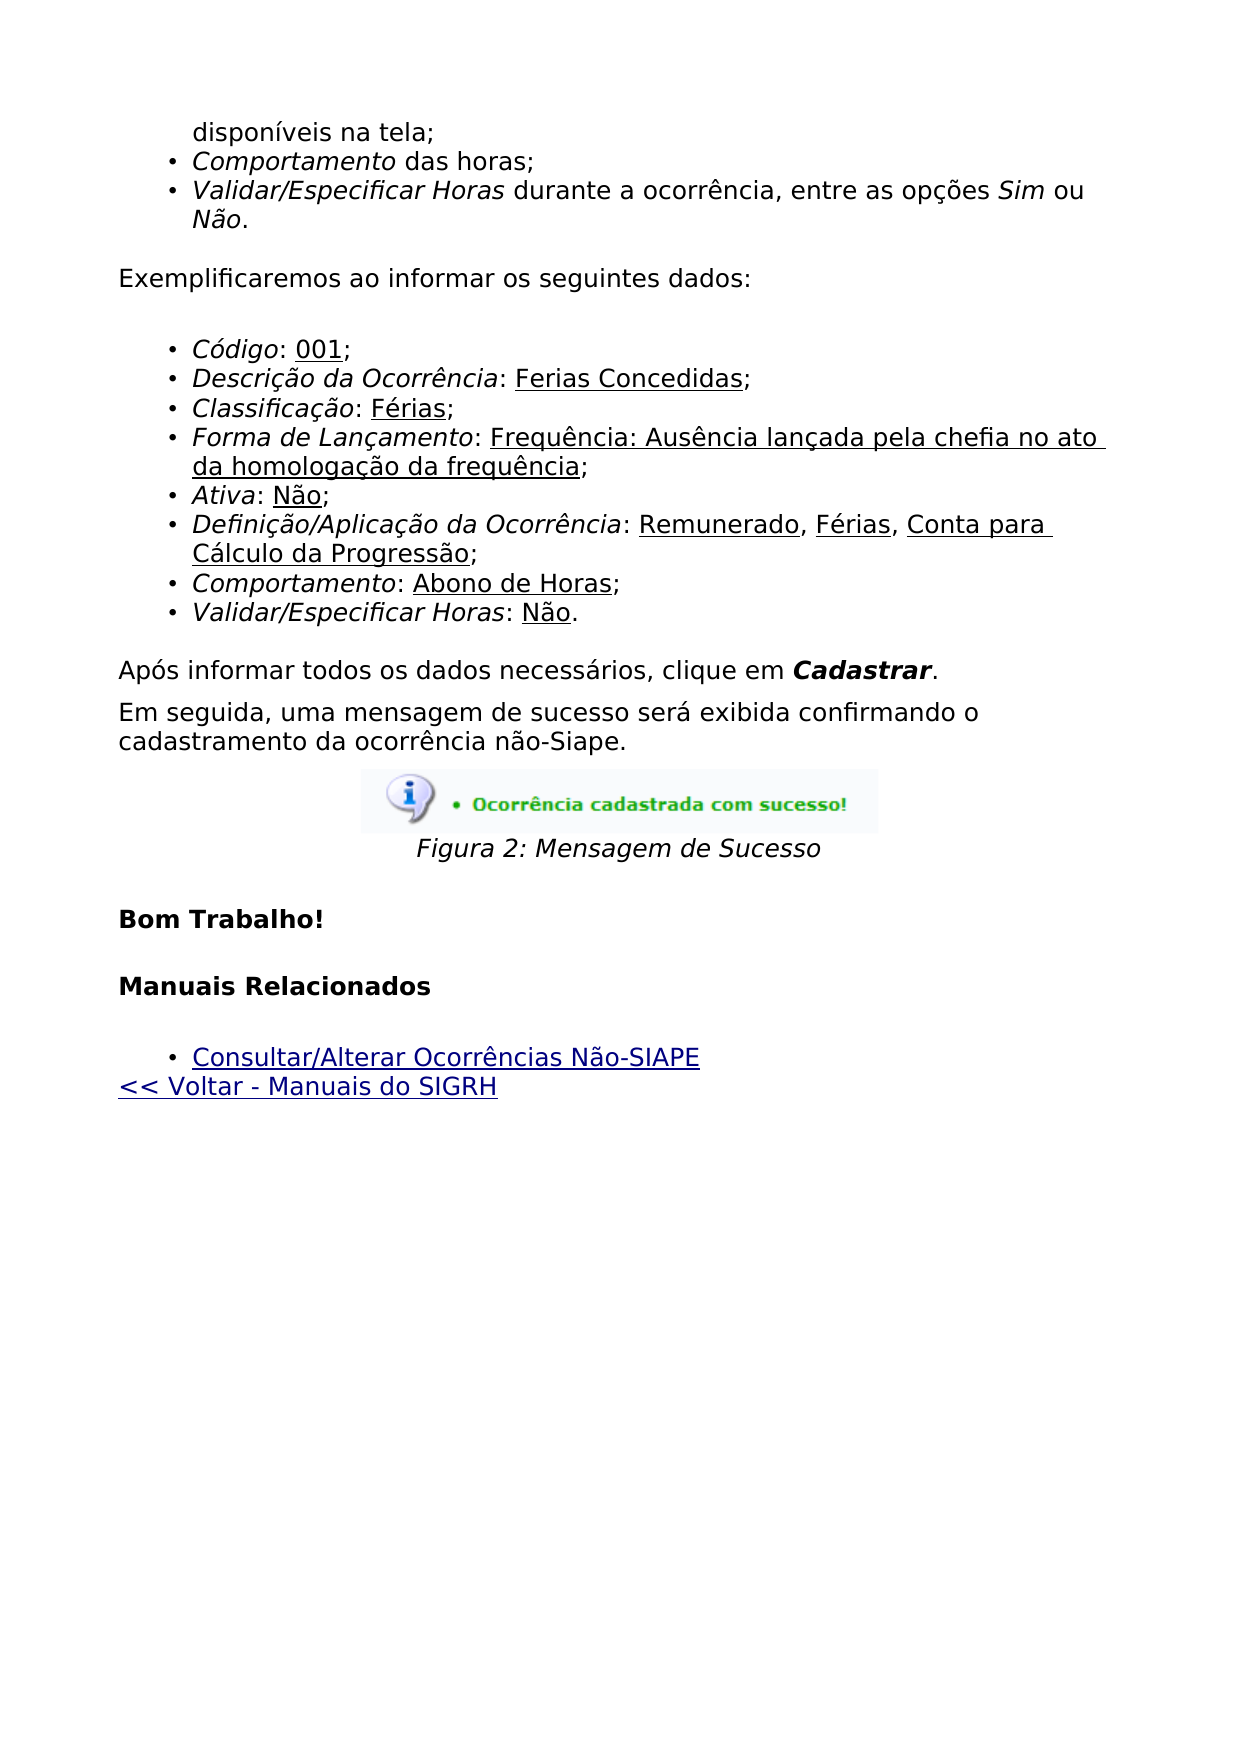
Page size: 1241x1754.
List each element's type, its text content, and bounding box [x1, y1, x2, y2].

list Consultar/Alterar Ocorrências Não-SIAPE [177, 1043, 1122, 1072]
list Comportamento das horas; [177, 147, 1122, 176]
text Figura 2: Mensagem de Sucesso [361, 835, 879, 864]
list disponíveis na tela; [177, 118, 1122, 147]
text Bom Trabalho! [118, 906, 1122, 935]
text Em seguida, uma mensagem de sucesso será exibida confirmando o cadastramento da ocorrência não-Siape. [118, 698, 1122, 757]
list Classificação: Férias; [177, 394, 1122, 423]
text << Voltar - Manuais do SIGRH [118, 1072, 1122, 1102]
list Comportamento: Abono de Horas; [177, 569, 1122, 598]
subtitle Manuais Relacionados [118, 972, 1122, 1001]
list Definição/Aplicação da Ocorrência: Remunerado, Férias, Conta para Cálculo da Progressão; [177, 510, 1122, 569]
list Código: 001; [177, 335, 1122, 364]
text Exemplificaremos ao informar os seguintes dados: [118, 264, 1122, 293]
text Após informar todos os dados necessários, clique em Cadastrar. [118, 657, 1122, 686]
list Forma de Lançamento: Frequência: Ausência lançada pela chefia no ato da homologação da frequência; [177, 423, 1122, 481]
list Ativa: Não; [177, 481, 1122, 510]
list Validar/Especificar Horas durante a ocorrência, entre as opções Sim ou Não. [177, 176, 1122, 235]
list Descrição da Ocorrência: Ferias Concedidas; [177, 364, 1122, 394]
list Validar/Especificar Horas: Não. [177, 598, 1122, 627]
picture [360, 769, 880, 835]
